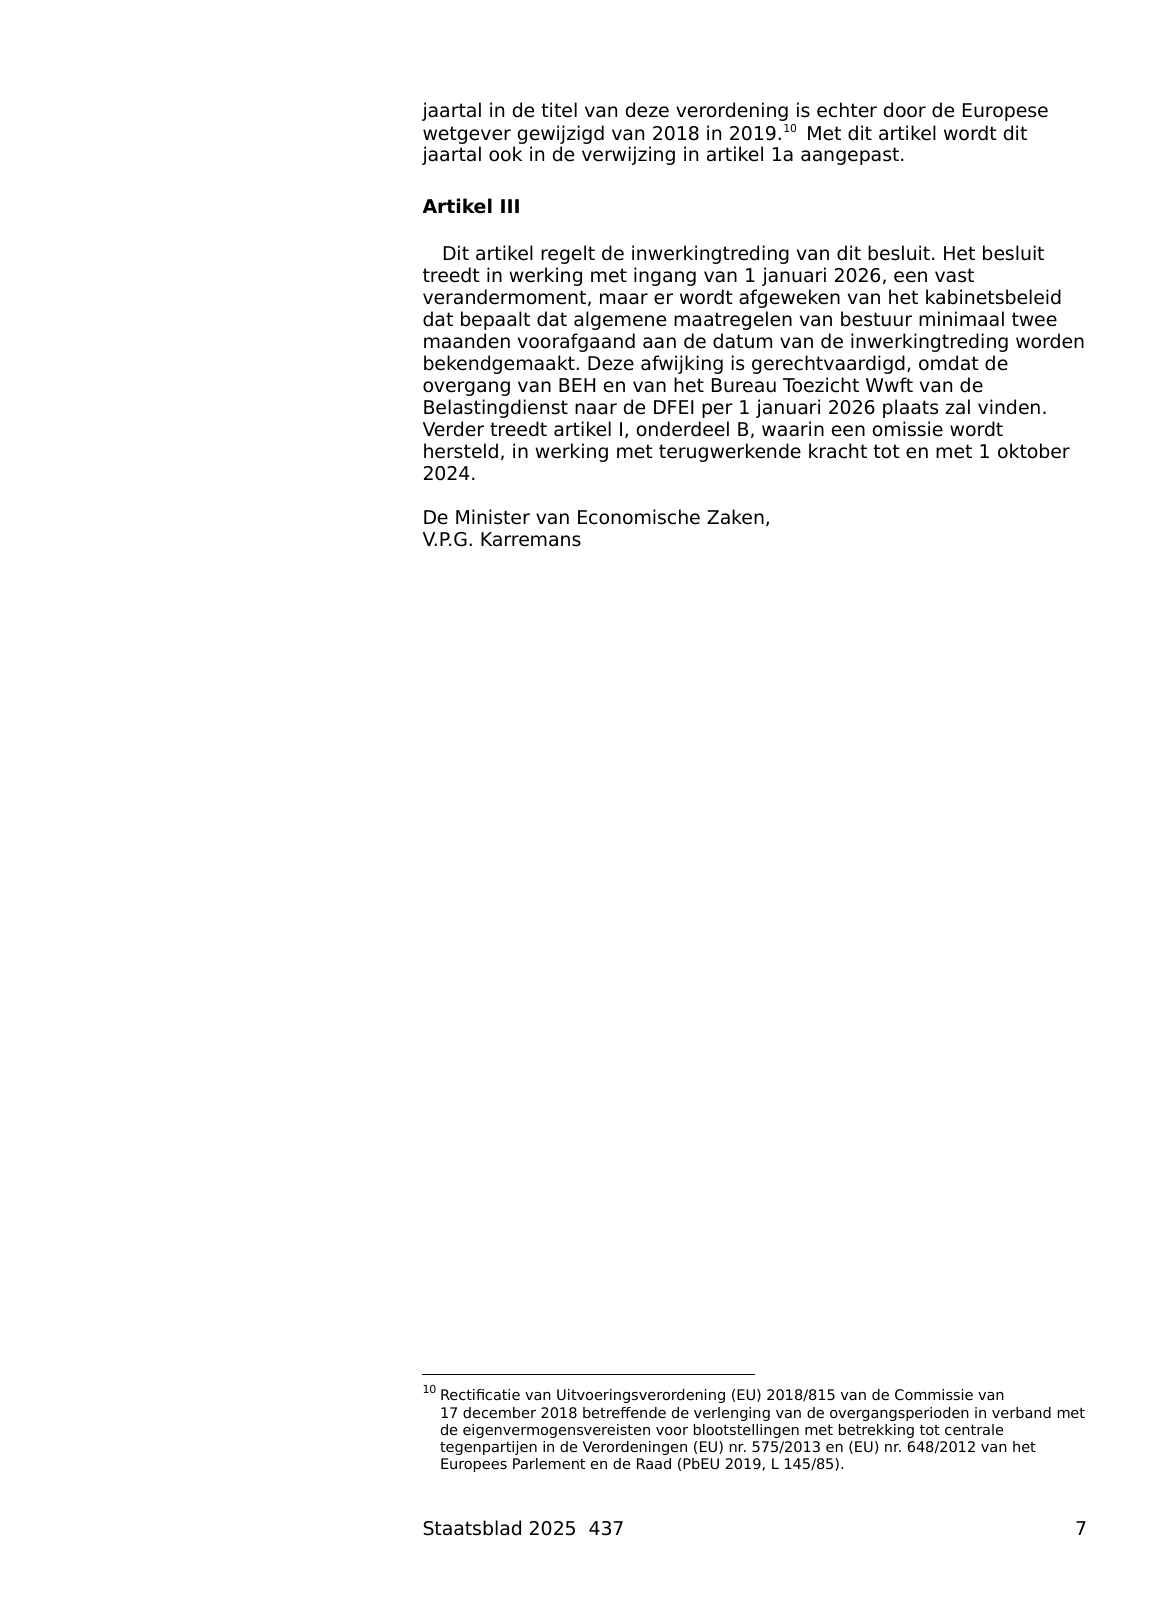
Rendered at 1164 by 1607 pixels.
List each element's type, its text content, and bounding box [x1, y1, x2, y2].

text jaartal in de titel van deze verordening is echter door de Europese wetgever gewijzigd van 2018 in 2019. Met dit artikel wordt dit jaartal ook in de verwijzing in artikel 1a aangepast. [422, 100, 1087, 166]
subtitle Artikel III [422, 196, 1087, 218]
text Dit artikel regelt de inwerkingtreding van dit besluit. Het besluit treedt in werking met ingang van 1 januari 2026, een vast verandermoment, maar er wordt afgeweken van het kabinetsbeleid dat bepaalt dat algemene maatregelen van bestuur minimaal twee maanden voorafgaand aan de datum van de inwerkingtreding worden bekendgemaakt. Deze afwijking is gerechtvaardigd, omdat de overgang van BEH en van het Bureau Toezicht Wwft van de Belastingdienst naar de DFEI per 1 januari 2026 plaats zal vinden. Verder treedt artikel I, onderdeel B, waarin een omissie wordt hersteld, in werking met terugwerkende kracht tot en met 1 oktober 2024. [422, 243, 1087, 485]
text De Minister van Economische Zaken, V.P.G. Karremans [422, 507, 1087, 551]
text Rectificatie van Uitvoeringsverordening (EU) 2018/815 van de Commissie van 17 december 2018 betreffende de verlenging van de overgangsperioden in verband met de eigenvermogensvereisten voor blootstellingen met betrekking tot centrale tegenpartijen in de Verordeningen (EU) nr. 575/2013 en (EU) nr. 648/2012 van het Europees Parlement en de Raad (PbEU 2019, L 145/85). [422, 1383, 1087, 1473]
